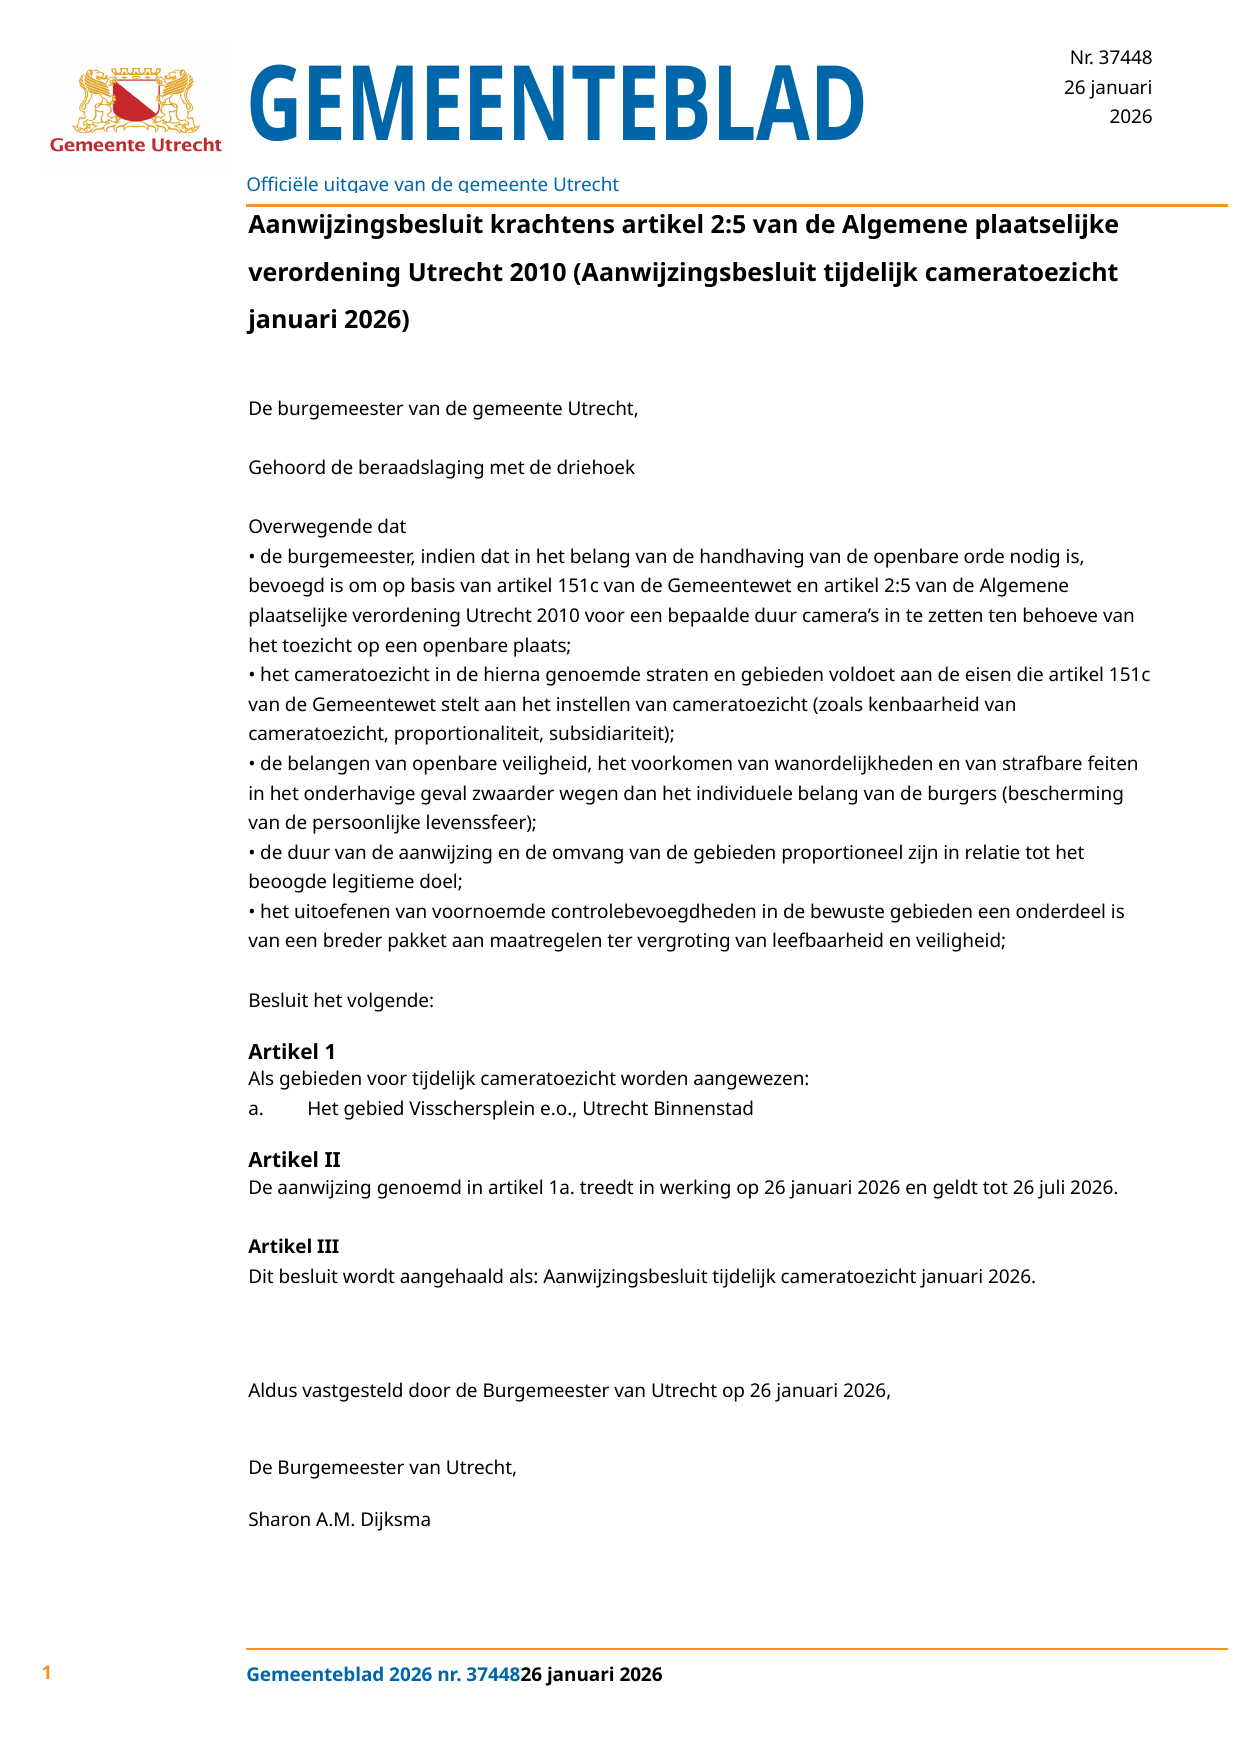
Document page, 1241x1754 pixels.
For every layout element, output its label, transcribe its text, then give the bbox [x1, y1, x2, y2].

text • het uitoefenen van voornoemde controlebevoegdheden in de bewuste gebieden een onderdeel is van een breder pakket aan maatregelen ter vergroting van leefbaarheid en veiligheid; [248, 898, 1152, 953]
text Als gebieden voor tijdelijk cameratoezicht worden aangewezen: [248, 1066, 1152, 1091]
text • het cameratoezicht in de hierna genoemde straten en gebieden voldoet aan de eisen die artikel 151c van de Gemeentewet stelt aan het instellen van cameratoezicht (zoals kenbaarheid van cameratoezicht, proportionaliteit, subsidiariteit); [248, 661, 1152, 746]
text Besluit het volgende: [248, 987, 1152, 1012]
text Dit besluit wordt aangehaald als: Aanwijzingsbesluit tijdelijk cameratoezicht januari 2026. [248, 1263, 1152, 1288]
text • de burgemeester, indien dat in het belang van de handhaving van de openbare orde nodig is, bevoegd is om op basis van artikel 151c van de Gemeentewet en artikel 2:5 van de Algemene plaatselijke verordening Utrecht 2010 voor een bepaalde duur camera’s in te zetten ten behoeve van het toezicht op een openbare plaats; [248, 543, 1152, 657]
text Sharon A.M. Dijksma [248, 1506, 1152, 1532]
text Overwegende dat [248, 513, 1152, 539]
picture [41, 47, 231, 172]
text Gehoord de beraadslaging met de driehoek [248, 454, 1152, 480]
text De burgemeester van de gemeente Utrecht, [248, 395, 1152, 421]
text Artikel II [248, 1146, 1152, 1174]
list Het gebied Visschersplein e.o., Utrecht Binnenstad [248, 1095, 1152, 1121]
text De aanwijzing genoemd in artikel 1a. treedt in werking op 26 januari 2026 en geldt tot 26 juli 2026. [248, 1174, 1152, 1200]
text Artikel 1 [248, 1037, 1152, 1066]
text Aanwijzingsbesluit krachtens artikel 2:5 van de Algemene plaatselijke verordening Utrecht 2010 (Aanwijzingsbesluit tijdelijk cameratoezicht januari 2026) [248, 207, 1152, 336]
text De Burgemeester van Utrecht, [248, 1454, 1152, 1480]
text • de duur van de aanwijzing en de omvang van de gebieden proportioneel zijn in relatie tot het beoogde legitieme doel; [248, 839, 1152, 894]
text Aldus vastgesteld door de Burgemeester van Utrecht op 26 januari 2026, [248, 1377, 1152, 1403]
text • de belangen van openbare veiligheid, het voorkomen van wanordelijkheden en van strafbare feiten in het onderhavige geval zwaarder wegen dan het individuele belang van de burgers (bescherming van de persoonlijke levenssfeer); [248, 750, 1152, 835]
text Artikel III [248, 1233, 1152, 1259]
